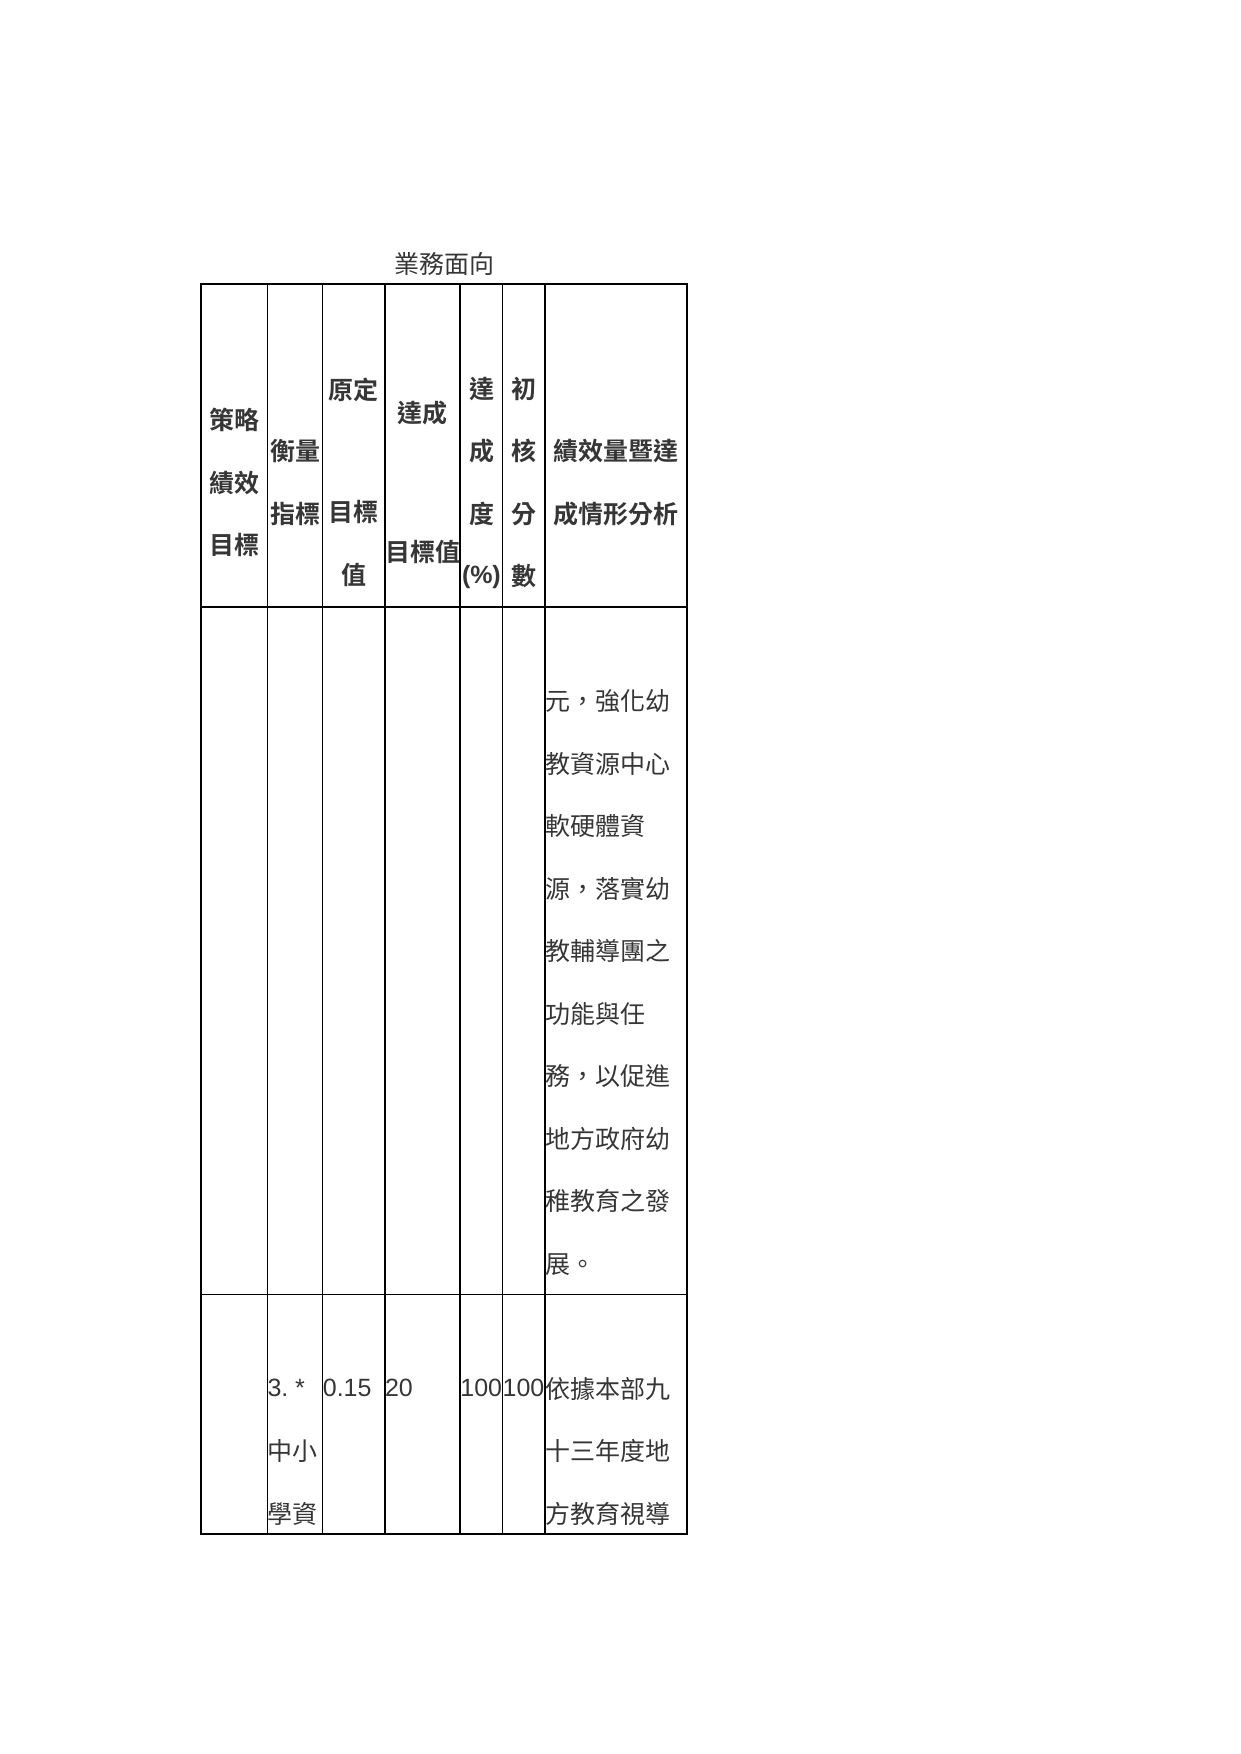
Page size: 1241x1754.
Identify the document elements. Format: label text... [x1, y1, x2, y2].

table_cell 元，強化幼教資源中心軟硬體資源，落實幼教輔導團之功能與任務，以促進地方政府幼稚教育之發展。 [546, 608, 686, 1294]
table_cell 100 [461, 1295, 502, 1533]
table_cell [386, 608, 459, 1294]
table_cell 達成度 (%) [461, 285, 502, 606]
table_cell 100 [503, 1295, 544, 1533]
table_cell [202, 1295, 267, 1533]
table_cell 達成 目標值 [386, 285, 459, 606]
table_cell 衡量指標 [268, 285, 322, 606]
table_header 教育部 93 年度施政績效報告 壹、前言 本部 91 至 94 年中長程施政計畫係參酌「 2001 年教育改革之檢討與改進會議」重要結論，依目標管理、全員參與及規劃機關整體發展願景著眼，依行政院規定從業務面向、人力面向及經費面向擬訂了 8 大策略績效目標及 32 項衡量指標， 93 年度績效目標是延續中程施政計畫之策略績效目標所訂定。 一、調整現有學制，因應 E 世紀時代之需求： 4 項衡量指標。 二、建構安全、健康及適性之教育環境： 7 項衡量指標。 三、推動多元入學方案，擴大學校招生選才及學生選校空間： 5 項衡量指標。 四、健全師資培育及建立教師分級制度，提升教師專業成長： 2 項衡量指標。 五、追求大學卓越發展，提升知識競爭力： 4 項衡量指標。 六、加強弱勢族群教育，實現社會公益： 4 項衡量指標。 七、合理調整機關員額，建立活力政府： 5 項衡量指標。 八、樽節政府經常支出及 1 項衡量指標。 為落實推動 93 年度施政計畫，本部同仁均本著教育乃百年樹人大業，竭力達成相關目標，整體績效成果豐碩。 貳、目標達成情形 一、業務面向 二、人力面向 三、經費面向 四、績效總分 業務面向原始分 99.07 分，權分 69.35 分 人力面向原始分 100 分，權分 15 分 經費面向原始分 100 分，權分 15 分 合計績效總分為 99.35 分 參、未達目標項目檢討 肆、績效總評 本部依業務面向、人力面向及經費面向擬訂了 8 大策略績效目標及 32 項衡量指標，雖業務面向之降低國民中小學班級學生人數達成率、接受輔導學校之環境安全衛生改善率、國中生就近升學率及提升國民中小學中輟學生復學率四項衡量指標未能達成原訂目標值 ，目標達成誠屬同仁積極作為，雖有未達成的目標，但其執行時所面臨挑戰而仍能達到不錯的成效實屬不易。 本部為展現整體施政績效更於九十四年一月二十二至二十四日 ( 週六到週一，計三天 ) 分北、中、南、東四場舉辦讓每個人都成功 ~ 全國教育博覽會：目的為一、激發全民參與教育熱忱，深化認識台灣教育。二、展現多元教育改革成果，前瞻教育永續發展。三、整合各界教育文化資源，活化台灣社會脈動。四、構築未來施政核心主軸，健全教育完整佈局。 未來四年本部之施政主軸以「培養現代國民」、「建立臺灣主體性」、「拓展全球視野」、「強化社會關懷」作為四大綱領，提出 13 項策略及 33 項行動方案。 這個施政主軸乃理念與實際之結合，以理念為基礎而衍生出策略與行動方案。秉持「回歸教育本質」、「完成個人」的施政理念，讓教育理念落實到每個個人，使其發揮最大潛能，完成自己。人能完成自我，即是完成國家，個人能力充分發揮即是國力的提升。 21 世紀的核心價值在於先進的創意與寬廣的視野，教育除激發個人的原創性外，亦應引導個人有寬廣的世界觀與長遠的歷史觀，因此，本部提出「創意臺灣、全球布局－培育各盡其才新國民」作為施政的總目標。 伍、推動成果具體事蹟 一、本部已全面建置產學合作組織機制，除成立技專校院產學合作指導委員會外，並評選成立六個區域產學合作中心及三十個技術研發中心。 二、在六大區域產學合作中心積極推動下，在產學合作方面共計達成 1121 件，合作金額高達六億參仟多萬元，並完成專利申請 287 件，取得專利數 95 件，成果卓著。 三、為創造大專校院與產業界媒合共同進行產學合作的機會，提昇學校研發能力與水準，積極提供產業技術支援，成為產業界升級的有力後盾，本部試驗性推動東元集團與科技大學產學大聯盟合作案，經審查合併後共媒合 8 所科技大學 15 案。 四、本部為增進產業與學術界之研發合作暨技術移轉之機會，並使技職院校學生能兼重理論及實務，積極推動各類產學相關活動，例如九十三年度全國技專校院產學合作成果展示，共有 39 校、 116 件優良作品參加，參觀人次達 6980 人次；九十三年度全國技專校院學生專題製作競賽暨成果展示，共有 89 校參與， 1241 件作品參加， 130 件作品入圍。 五、健全師資培育及建立教師分級制度，提升教師專業成長 ( 一 ) 地方主管教育行政機關及師資培育機構提供教師進修機會 各縣市政府所屬教師研習中心除辦理各級學校之周三研習外，另惠依各縣市之需求辦理各類教師研習活動，且均辦理五場次以上，以提升教師專業成長。另有關配合九年一貫課程開設教師在職進修學分班，乃為協助各地區國民中小學教師充實其主修專長之教學知能，並增進國民中小學教師發揮九年一貫精神之教學能力，業於 93 年 4 月 5 日以台中（三）字第 0930035113 號令修正發布「教育部補助各師資培育之大學配合九年一貫辦理教師在職進修學分班作業要點」；本部截至 93 年 7 月底共計核定教師專長增能學分班 222 班，領域教學學分班 62 班，共計 284 班次 ; 截至 93 年 12 月底補助開設教師在職進修學分班共計 149 班次。 為鼓勵師資培育之大學開設增進教師教學能力之班次，本部已訂有「大學校院辦理高級中等以下學校教師在職進修碩士學位班審查要點」及「大學校院辦理高級中等以下學校及幼稚園教師在職進修學分審查要點」，九十三年度共核定教師在職進修碩士學位班共 15 校 113 班， 2763 人，其中新開班有 9 校 13 班計 305 人；為確實掌握各校辦理教師在職進修學分班情形，業以 93 年 11 月 17 日以台中（三）字第 0930153964 號函，請各師資培育之大學依「大學校院辦理高級中等以下學校及幼稚園教師在職進修學分審查要點」規定辦理，截至 93 年 12 月止，共計 16 校 85 班， 2588 人。師資培育之大學辦理相關教師在職進修學分及碩士學位班五場次以上者，共計 58 校。 本部 93 年度目標值為 87% ，目標達成率為 101% 【﹝辦理五場次以上之地方主管教育行政機關共有 25 縣市＋辦理五場次以上之師資培育之大學共有 58 所）÷（ 25 個地方主管教育行政機關＋ 69 所師資培育之大學）＝ 88.2 ％】。 ( 二 ) 建立中等以下學校教師分級及評鑑制度 本司委請國立教育研究院籌備處業規劃完成「高級中等以下學校及幼稚園教師分級實施辦法（草案）」，並業於九十三年十月十一日由周次長主持部內會議決議：由本司先行委請對本案有研究之教授撰寫簡報，並針對執行本案之政策效益進行評估，俟向部長簡報後，如決議不繼續辦理，則暫緩；如決議繼續辦理，則再行召開部內分工會議，本年度預定執行進度已達成。 六、教育優先區計畫 教育經費日趨困窘，弱勢族群需求日殷，如何分配經費、有效運用，確具挑戰性，教育優先區計畫的推動，正顯示我國國民教育政策，已朝向「精緻、卓越、均等、正義」的理想境界邁進。本案推動成果具體事蹟如下： ( 一 ) 積極充實文化不利地區之教育內涵。 ( 二 ) 積極提升文化不利地區之教育水準。 ( 三 ) 積極整合教育優先區的多元化資源。 ( 四 ) 提供積極差別待遇之教育支援策略。 ( 五 ) 提升相對弱勢兒童之基本學習能力。 ( 六 ) 逐年調整教育優先區計畫實施策略。 ( 七 ) 教育優先區滿意度部分〈根據調查結果發現〉： 1. 學校教師對於教育優先區計畫之精神與內涵均有一定程度之瞭解 (98.7%) 。 2. 學校教師認為教育優先區計畫指標界定之規定適當 (93.3%) 。 3. 學校教師認為教育優先區計畫補助符合該校之需求 (95.5%) 。 4. 教育優先區計畫補助經費確能對於學校校務發展有所提昇與助益 (97.7%) 。 5. 學校認為教育優先區計畫確有繼續推動之必要性 (97.7%) 。 七、五歲幼兒入園率部分： 1.93 學年度五歲幼兒就讀幼稚園之比率為 0.434 ，達成率為 87% 。 2. 本年度補助五足歲幼兒約 80,157 人（含中低收入戶）就讀已立案私立幼稚園，其經費亦依進度已有效執行；另外亦已補助各縣市政府製作並發放幼兒宣導手冊 8,285,000 元（經費執行率達 98.85 ％），確實提供家長選擇幼稚園之重要資訊。 3. 核定縣市政府新設 18 所國小附設幼稚園，另增設 5 班，約增加 700 名幼兒就讀公立幼稚園之機會權益。補助全國幼稚園教學設備相關事宜，並研擬防止採購不實之相關措施。 4. 補助地方政府辦理 485 所幼稚園評鑑，本（九十三）年本部補助各縣市之公私立幼稚園評鑑及獎勵經費約計新台幣三千四百多萬元。另補助二十三個縣市（除金門縣、連江縣未成立外）辦理補助幼教資源中心及幼教輔導團經費計新台幣一千六百多萬元，強化幼教資源中心軟硬體資源，落實幼教輔導團之功能與任務，促進地方政府幼稚教育之發展。 八、降低國民中小學班級學生人數部分： ( 一 ) 國小一至六年級每班學生人數降至 35 人達成率 94.95% ，國中一至三年級每班學生數降至 38 人之達成率為 82.35 ％。 ( 二 ) 本年度計補助 126 校，核定總經費 27 億 4500 萬元，預定達成 90 ﹪之執行率 ( 含不可抗力因素及應付未付數 ) ，截至 93 年 12 月，已執行經費 25 億 1423 萬元，執行進度為 91.43% 。 九、實施九年一貫課程班級數部分： 93 學年度國小六年全面實施九年一貫課程，國中三年全面實施九年一貫課程，全國實施九年一貫課程達成率 100% 。 十、本部為落實家庭教育法，並貫徹本部施政重點，於九十三年度補助各縣市政府家庭教育中心及民間團體辦理 5645 場預防推廣活動及補助民間團體計 141 件 ( 活動內涵依家庭教育法第二條所訂事項辦理 ) ，累計受益人數約 415,811 人次。 十一、為使各級學校訓輔人員能於第一時間對可能濫用藥物學生實施檢測，本部九十三學年度共採構 15 萬 5 千劑快速檢驗試劑分發各級學校使用。本部九十三年度協助各級學校實施尿液篩檢，計篩檢 21,305 人，發現陽性反應學生 52 人﹝安非他命 18 人、搖頭丸 8 人、嗎啡 26 人﹞，陽性反應學生均由各校成立春暉小組實施輔導戒治。 十二、本部鼓勵各大學於推薦甄選申請入學或單獨招生等招生管道，提供部分名額優先錄取原住民學生或以外加招生總名額百分之一方式，提供原住民學生就學機會。申請入學：九十三學年度計有國立台灣大學等 39 校 389 名，以外加 1% 名額保障原住民學生入學權益。單獨招生：長榮大學、國立台灣體育學院 2 校計 19 名以外加 1% 名額保障原住民學生入學權益。明道管理學院精緻農業學系另開設專班，以外加名額方式招收原住民學生（計 50 名）。 93 學年度東華大學民族文化學系、民族語言與傳播學系二系另辦理單獨招生，於核定招生總名額內各提撥 25 名專門招收原住民學生，合計 50 名。十 十三、針對中輟生問題成因複雜，整合各部會相關資源共同投入本項工作，除需加強縱的聯繫，並責成地方政府亦需加強其與地方之警政、社政、民政等相關處室之橫向聯繫，就近、適時，確實及因地制宜協助中輟學生各項業務之推動，即中央成立跨部會合作機制，地方政府成立跨處室合作模式，全面協助中輟學生。 ( 一 ) 統籌權責單位，執行國民中小學中途輟學學生通報及復學輔導工作 1.10 月 11 日召開「輔導中途輟學學生專案督導小組第十四次會議」； 1 月 9 日、 9 月 9 日召開「中途學校跨部會指導委員會第五、六次會議」。 2. 委託台北大學成立全國中輟生復學輔導資源研究中心，負責蒐集目前各國中輟生之研究及政策措施，辦理「中輟預防網研討會」等多項研習，另出版「全國中輟通訊」，按月發行電子報，將資料放置於網站上，以提供本部、縣市政府、學校等機構，處理中輟生問題之參考及諮詢服務。 3. 「全國國民中小學中輟生通報及復學系統」隨著使用年限增加，已不合需求，自九十二年起漸漸進行開發新報表、更新版本工作，並於九十二學年度（ 92.09 ）起更新版正式開放上線通報，並於後積極增加各項統計報表功能及擴展系統之主動及提示功能，並與警政署積極配合解決協尋行蹤不明學生之追蹤，使通報系統對使用者不僅具通報功能，更具備便利性、友善性、積極性。 ( 二 ) 強化宣導工作，增進人員熟悉通報及輔導工作 1. 教育局長會議多次提出報告，請局長重視本項工作外，更將本工作列入地方視導之重點工作，及要求地方政府因地制宜辦理各項宣導、研習、經驗傳承，本項業務經過多年之推展與宣導，地方政府大多已列入重點工作推動。本部要求地方政府至少應由地方副首長級擔任召集委員召開跨處室督導會報，目的為各相關單位（含警政、社政、戶政等及強迫入學委員會成員）就執行工作分享及及討論請求支援協助事項等進行協調，並應定期評估與檢討強迫入學委員會之運作，本年度計規劃辦理 54 梯次。 2.92 年 9 月新版「全國國民中小學中輟生通報及復學系統」正式上線，年度均辦理種子教師研習，期使負責通報業務同仁熟悉本系統，並藉由研習機會，宣導中輟之相關知能；並與電算中心積極配合，擴增「全國國民中小學中輟生通報及復學系統」資料庫管理者功能，並加強其分析能力及提示功能，隨時上網瞭解地方政府通報狀況，並協助學校、地方政府解答與解決行政、系統所遇困難，督導地方政府落實執行狀況及檢討改善，並協助地方政府將通報後確認出國之學生資料執行刪除，確使資料庫數據正確。 3. 為使教師能具備基本之輔導理念，並能將輔導技巧融入教學中，特別要求凡是新任教師或尚未參與基礎輔導知能（基礎班）教師，應上 18 小時之基礎輔導知能研習（基礎班），再輔以第二階段 18 小時之進階班課程，本年度計規劃辦理 126 梯，並針對特定主題規劃辦理，務期使教師均具備基礎輔導知能。 4. 針對近來因社會大環境之改變，原住民、單親家庭中輟生逐漸增加，特別要求地方政府應針對所屬，因地制宜規劃適宜之輔導措施與策略，本年度加強規劃辦理原住民家庭或單親家庭中輟生輔導活動計有 18 縣市。 5. 為引進及結合社區資源，共同推動校內之輔導工作及宣導中輟預防及輔導之理念，要求地方政府組成宣導團進行各種理念及相關法令之宣導，並應檢討每年宣導團之主題，本年度規劃並辦理中輟復學輔導宣導及社會資源聯繫座談會 260 場。 6. 編印「不信春風喚不回︱中輟生輔導手冊」，並發送地方政府、教育單位、學校及館所，作為業務執行參考。 ( 三 ) 整合政府及民間團體資源，建立協尋及追蹤輔導復學網絡 學校的輔導人力有限，社區卻蘊藏著無限資源，將社區蘊藏豐富的資源，適當開發運用，不僅可以彌補人力和財力的不足，同時可以兼顧三級預防，提升學校輔導的專業成效。 1. 積極推動認輔制度，鼓勵教師、退休教師、志工、家長，志願輔導適應困難、行為偏差及中輟復學學生，協助其心智發展，並培養健全人格，計有 43,027 人投入認輔工作，目前已認輔 43,554 學生。 2. 推動攜手計畫，結合具有輔導系所、社會、社會工作、教育、兒童福利系所大學校院學生，結合國民中小學，協助中輟學生之預防及輔導，目前計有 17 所大專校院辦理（本年度受輔學生以中輟生及有中輟之虞學生為主），大攜手約 581 人，受輔學生約 2101 人。 3. 引進民間團體資源，協助推動中輟生預防、追蹤、輔導與安置等相關工作，相關機制均已建立，且持續推動中，經多年宣導，學校教師對中輟生已具初級預防知能，並能透過學校建立社區資源，尋求資源協助，本年度補助縣市與民間團體結合追蹤案、活動案或民間團體辦理輔導活動案計 40 案。 4. 自 90 年 8 月起投入第一批 40 位役男加入中輟生復學輔導工作，至 93 年 7 月止， 3 年內共投入了 500 餘位役男參與中輟生復學輔導工作，如：家訪、協尋、個別輔導、小團體輔導、轉介其他社府機構。 ( 四 ) 發展多元教育型態，提供中輟學生另類教育內涵 本部為鼓勵並協助地方政府推動多元型態中介教育措施，追蹤、輔導、安置中輟學生復學，擴大中輟學生復學輔導成效 ; 並為整合各類型中介教育措施之補助原則標準 , 93 年 3 月 2 日台訓（三）字第 0930011267 號令修正頒佈「教育部補助直轄市縣（市）政府及民間團體辦理追蹤輔導與安置中輟生復學原則」，作為申請案之依據。目前各類型中介教育措施已成熟 , 且普設於各地方政府： 1. 慈輝班設置 : 此類中途班係專收家庭變故、經濟困難之中輟學生，提供住宿及生活輔導、多元另類適性教育措施，屬跨縣市安置性質，目前全省北中南東各區皆有設置，有效預防並協助失學或中輟生復學。 2. 資源式、獨立式、合作式等各中途班 ( 學校 ) 設置 : 此類為各直轄市、縣市政府遴選有熱誠有意願的中小學校，比照特殊教育資源班，設置資源式中途班 ; 或結合轄區內民間團體（包括宗教團體）資源，協助提供中輟學生復學輔導及另類適性課程 ; 或依法設置專收違反兒童及少年性交易防制條例之個案者，目前全國各地方政府皆有設置一至兩類中介教育措施，有效協助不適應原班或原校之中輟復學生復學，並預防其再輟。 3. 為解決中途學校所提員額編制及設置規範問題，本部與內政部業召開多次研商會議，完成兒童及少年性交易防制條例第十四條修正條文，並於 3 月 11 日經立法院衛生環境及社會福利、司法委員會第一次聯席會議通過。 十四、九十三年本部推動之各項以創造力培育與創新為導向之計畫活動特色幾乎都以創意取勝，並隨著口碑與好評，規模愈形擴大。二月初首以史無前例的超大規模舉辦「創造力教育總動員 --2004 創造力教育博覽會」，共有二００多項創意計畫成果於現場展現，三天活動吸引六萬多參觀人潮，各界普遍對此蓬勃的創意活力給予高度肯定。博覽會預計於二零零六年再度舉辦，並擴大為國際性博覽會。 緊接著創辦令全台高中生為之瘋狂的「智慧鐵人創意大賽」，讓參賽同學化身上通文史下知理化的破關主角，將虛擬電玩幻化成真實考驗的電玩真人版。連續七十二小時決戰吸引了高達五百支高中生隊伍報名參賽。鐵人賽每年舉辦ㄧ次，由於極度考驗智力、意志力、團隊合作和執行力，現已成為各高中職磨拳擦掌重點關心的全國大賽。第三屆鐵人賽將於今年七月份舉行，預計會有千支學生隊伍角逐，同時將擴大為亞洲鐵人賽，國際隊將於三月確定公佈。 執行成效的大躍進表率，則非創意學養持續紮根之 [ 創意的發想與實踐 ] 子計畫莫屬。校園巡迴課程計畫由第ㄧ梯十九所大學校院參與、第二梯達到四十校，第三梯將達六十校，課程計畫推出之際更精心推出前所未有超大型、結合戶外、室內、以及複合式《撼動你的腦袋》創造力教育成果巡迴展，ㄧ舉擴大到全台共四十校。此外尚有課程大會串、工作坊以及創意環島大集結。標榜創意無限、由北中南三區數十隊逐次淘汰的觀摩賽，將於一月十七日舉行總決賽簡報。 此外， [ 創意學養持續紮根 ] 計畫，已在各學術領域激發出創意的浪花，包括商學類 - 全領域行銷創意教學觀摩與研討會、開辦「搞什麼創意的」碩士學分班以及建築領域設計教育座談及交流會，為開啟建築專業教育「參與式設計教育」之實踐方向，不僅開拔到馬祖實作，同學們的作品更得到世界競圖首獎的殊榮。 另為蒐羅整理紀錄台灣創造力推動軌跡，「台灣創造力教育實施現況資料檢索」亦於七月正式上線，更於十一月底策辦「 2004 創造力教育的回顧與展望 - 策略發展會議」，為創造力教育策略定調，研擬未來推動創造力教育的方向，並訂定下一個四年計畫之策略方向與具體作法。教育部范巽綠次長、各司司長、各縣市教育局局長及代表共計兩百多人同聚一堂進行討論交流，規模及重要性可說空前。 讓國中生、高中職生到大專院校生，都能體驗實作的創新與創造力的 [ 創意營隊 ] 子計畫，則持續舉辦第二屆數位內容創新營、人文‧創意‧影像研習營以及玻璃創新營。其中玻璃創新系列營隊更引起新竹地方產業熱烈迴響，參與成員上百項作品中，已有五項提出專利申請，未來將朝產學研合作方式，擴展至玻璃景觀實務。玻璃創新成果，刻正於教育部免費展出至二月底，引起不少探詢。 同時 [ 創意學子 ] 子計畫則藉由第二屆大專學生非營利組織行銷大賽的舉辦，讓青年學子引導社會關懷非營利組織。 [ 創意教師行動研究 ] 計畫已由學校本位發展成區域社群，同時鼓勵現有成果的再創新與推廣。而深度訪談、種籽教師研習營、成果發表會等則不斷持續於計畫進行期間。而堅實的支援 -[ 創意智庫線上學習 ] 計畫，第一波已有十九項計畫通過執行，故宮典藏、數位創意 - 多媒體競賽、及國家數位內容再加值計畫也都在九十三年中如火如荼推動著。 [ 創意校園永續經營 ] 計畫及年底第三度舉辦之創意校園空間徵選大賽，則以大整頓之姿，令校園空間氣象ㄧ新。 除了在既有的基礎上擴大規模、精益求精，全新的「地方創造力教育推動計劃」亦成為矚目的新焦點。甫於九十三年十二月底舉辦之「創造力計劃研討工作坊」，受到 21 縣市政府、教育局官員、國中小教師、大學教授共兩百多位成員熱烈回應，新目標「向下紮根」將對準最有潛力、可塑性高的高國中小學生，讓創造力教育成為全民共同的願景。 十五、 93 年度大專組有 39 所學校、高中職組已有 90 所學校已完成校園化學品管理系統建置，預計 94 年能擴大補助校數，協助全國 80 ％的大專及高中職完成此系統建置。大專組：補助國立部分有 18 所，金額為 8,105,000 元；私立學校有 21 所，金額為 7,588,000 元。高中職組：補助國立、公立學校有 83 所，金額為 38,010,000 元；私立學校有 43 所，金額為 20,070,000 ；示範學校共六家，金額為 6,000,000 元。 九十三年度大專組選出三所學校示範化學藥品管理系統建置；高中職組部份選出示範學校觀摩共六家（北中南各二家），由輔導團聘請專家學者至現場訪視，並與學校共同研擬示範計畫書；示範項目有局部排氣示範、學校機械器具安全防護示範、化學品管理系統示範等，其中共有二所學校進行整體示範。 十六、自九十三年起推動「教育部補助直轄市縣 ( 市 ) 政府推動學前及國民教育階段特殊教育工作實施要點」，實施「補助各縣市九十二學年度第二學期立案私立幼稚園 ( 機構 ) 招收三足歲以上至未滿六足歲身心障礙幼兒經費及補助三足歲以上未滿五足歲身心障礙幼兒其家長教育經費」、「補助各縣市九十三學年度第一學期立案私立幼稚園 ( 機構 ) 招收三足歲以上至未滿六足歲身心障礙幼兒經費及補助三足歲以上未滿五足歲身心障礙幼兒其家長教育經費」、「補助立案私立幼稚園提供幼教教師在職進修特教專業知能補助」、「補助立案私立幼稚園進用專任合格學前特教教師補助案」及「補助新設學前身心障礙特教巡迴輔導班、資源班開辦費」等項目，有效提升三足歲以上至未滿六足歲身心障礙幼兒接受學前特殊教育比例，績效超前原定目標值 19% 。 [192, 158, 1048, 1544]
table_cell [323, 608, 384, 1294]
table_cell 3. * 中小學資 [268, 1295, 322, 1533]
table_cell 依據本部九十三年度地方教育視導 [546, 1295, 686, 1533]
table_cell 策略績效目標 [202, 285, 267, 606]
table_cell 0.15 [323, 1295, 384, 1533]
table_header 業務面向 [201, 221, 687, 283]
table_cell 初核分數 [503, 285, 544, 606]
table_cell 100 [461, 608, 502, 1294]
table_cell 原定 目標值 [323, 285, 384, 606]
table_cell [268, 608, 322, 1294]
table_cell 績效量暨達成情形分析 [546, 285, 686, 606]
table_cell [202, 608, 267, 1294]
table_cell 20 [386, 1295, 459, 1533]
table_cell 100 [503, 608, 544, 1294]
